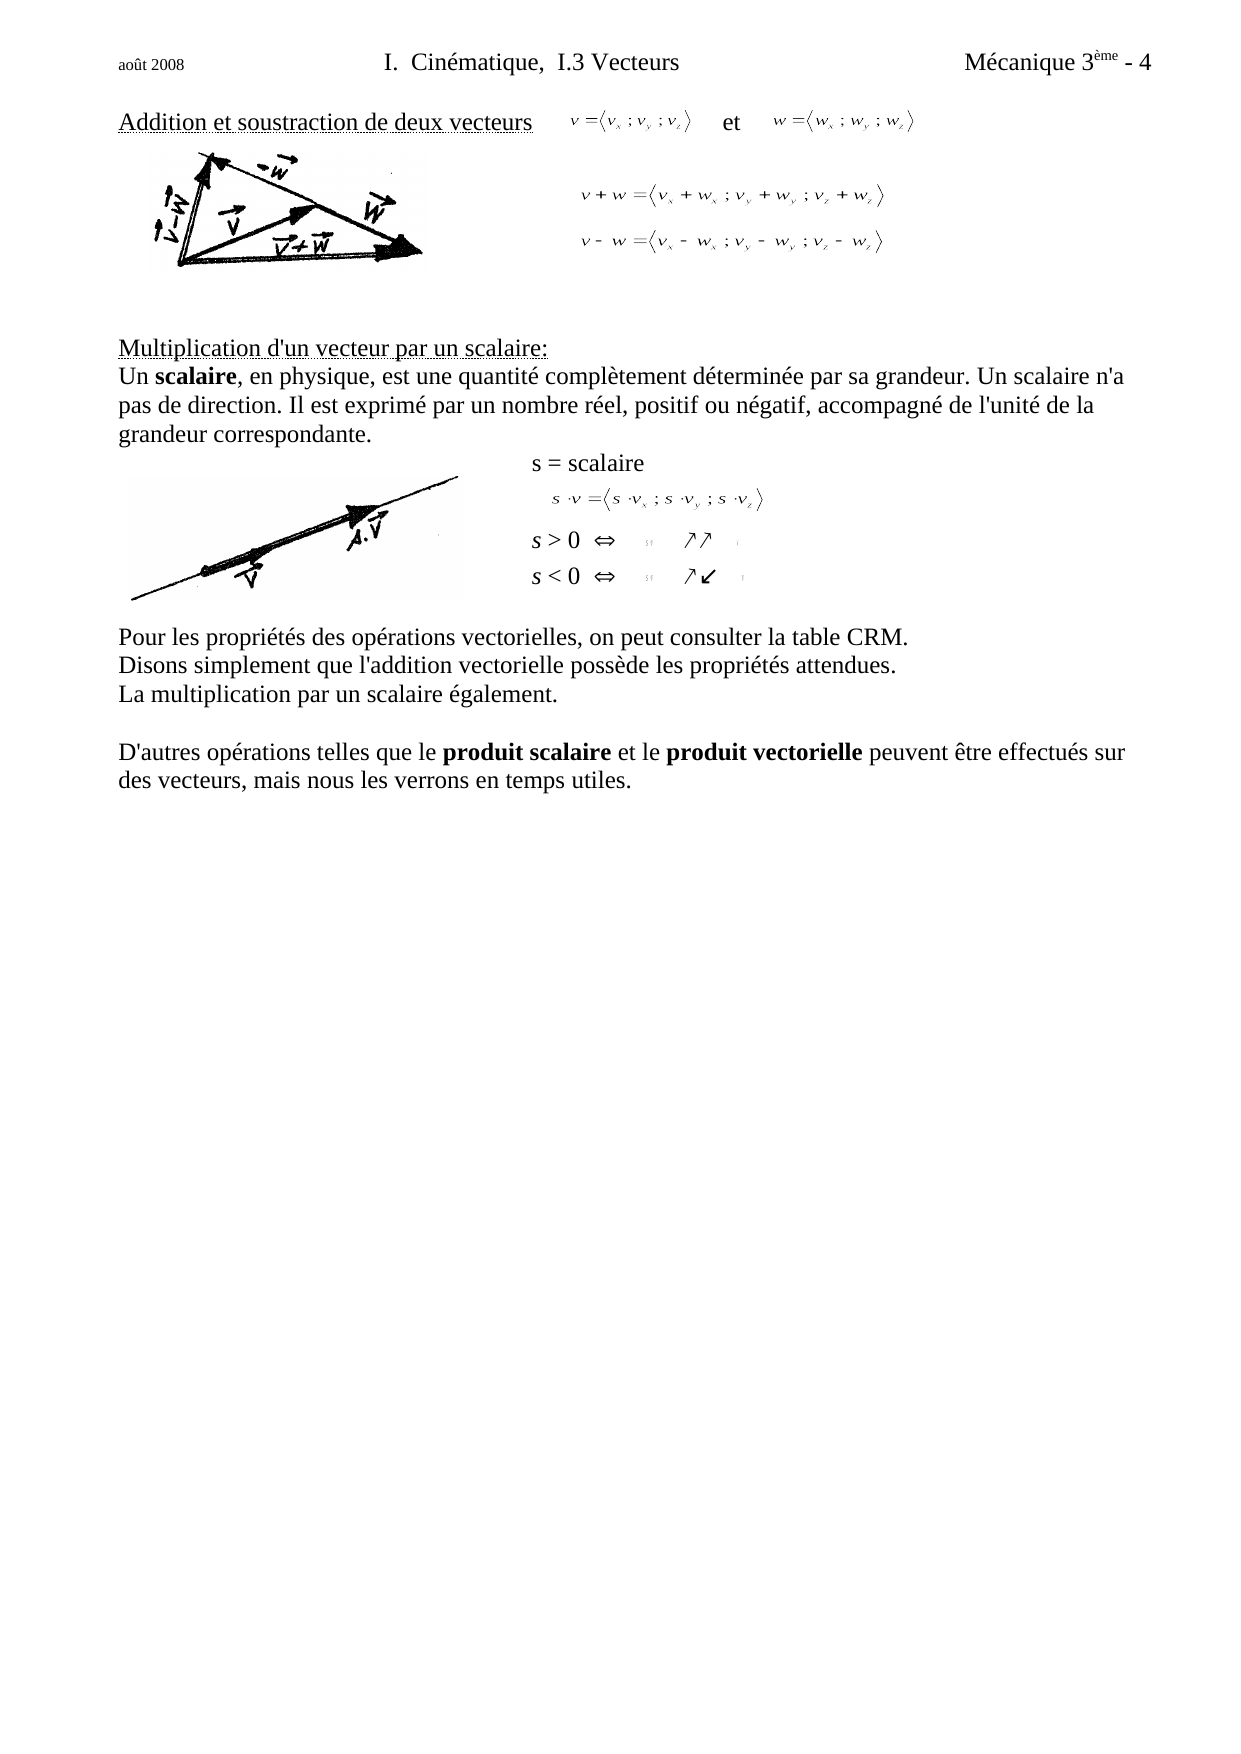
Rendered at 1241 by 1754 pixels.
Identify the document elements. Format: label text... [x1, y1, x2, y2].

text s < 0   [532, 558, 1151, 593]
text Pour les propriétés des opérations vectorielles, on peut consulter la table CRM. [118, 622, 1151, 651]
picture [148, 151, 427, 271]
text Multiplication d'un vecteur par un scalaire: [118, 333, 1151, 361]
picture [129, 476, 464, 601]
text La multiplication par un scalaire également. [118, 679, 1151, 708]
text Addition et soustraction de deux vecteurs et [118, 98, 1151, 144]
text s = scalaire [532, 448, 1151, 476]
text Disons simplement que l'addition vectorielle possède les propriétés attendues. [118, 651, 1151, 679]
text s > 0   [532, 522, 1151, 558]
text D'autres opérations telles que le produit scalaire et le produit vectorielle peuvent être effectués sur des vecteurs, mais nous les verrons en temps utiles. [118, 737, 1151, 794]
text Un scalaire, en physique, est une quantité complètement déterminée par sa grandeur. Un scalaire n'a pas de direction. Il est exprimé par un nombre réel, positif ou négatif, accompagné de l'unité de la grandeur correspondante. [118, 361, 1151, 448]
